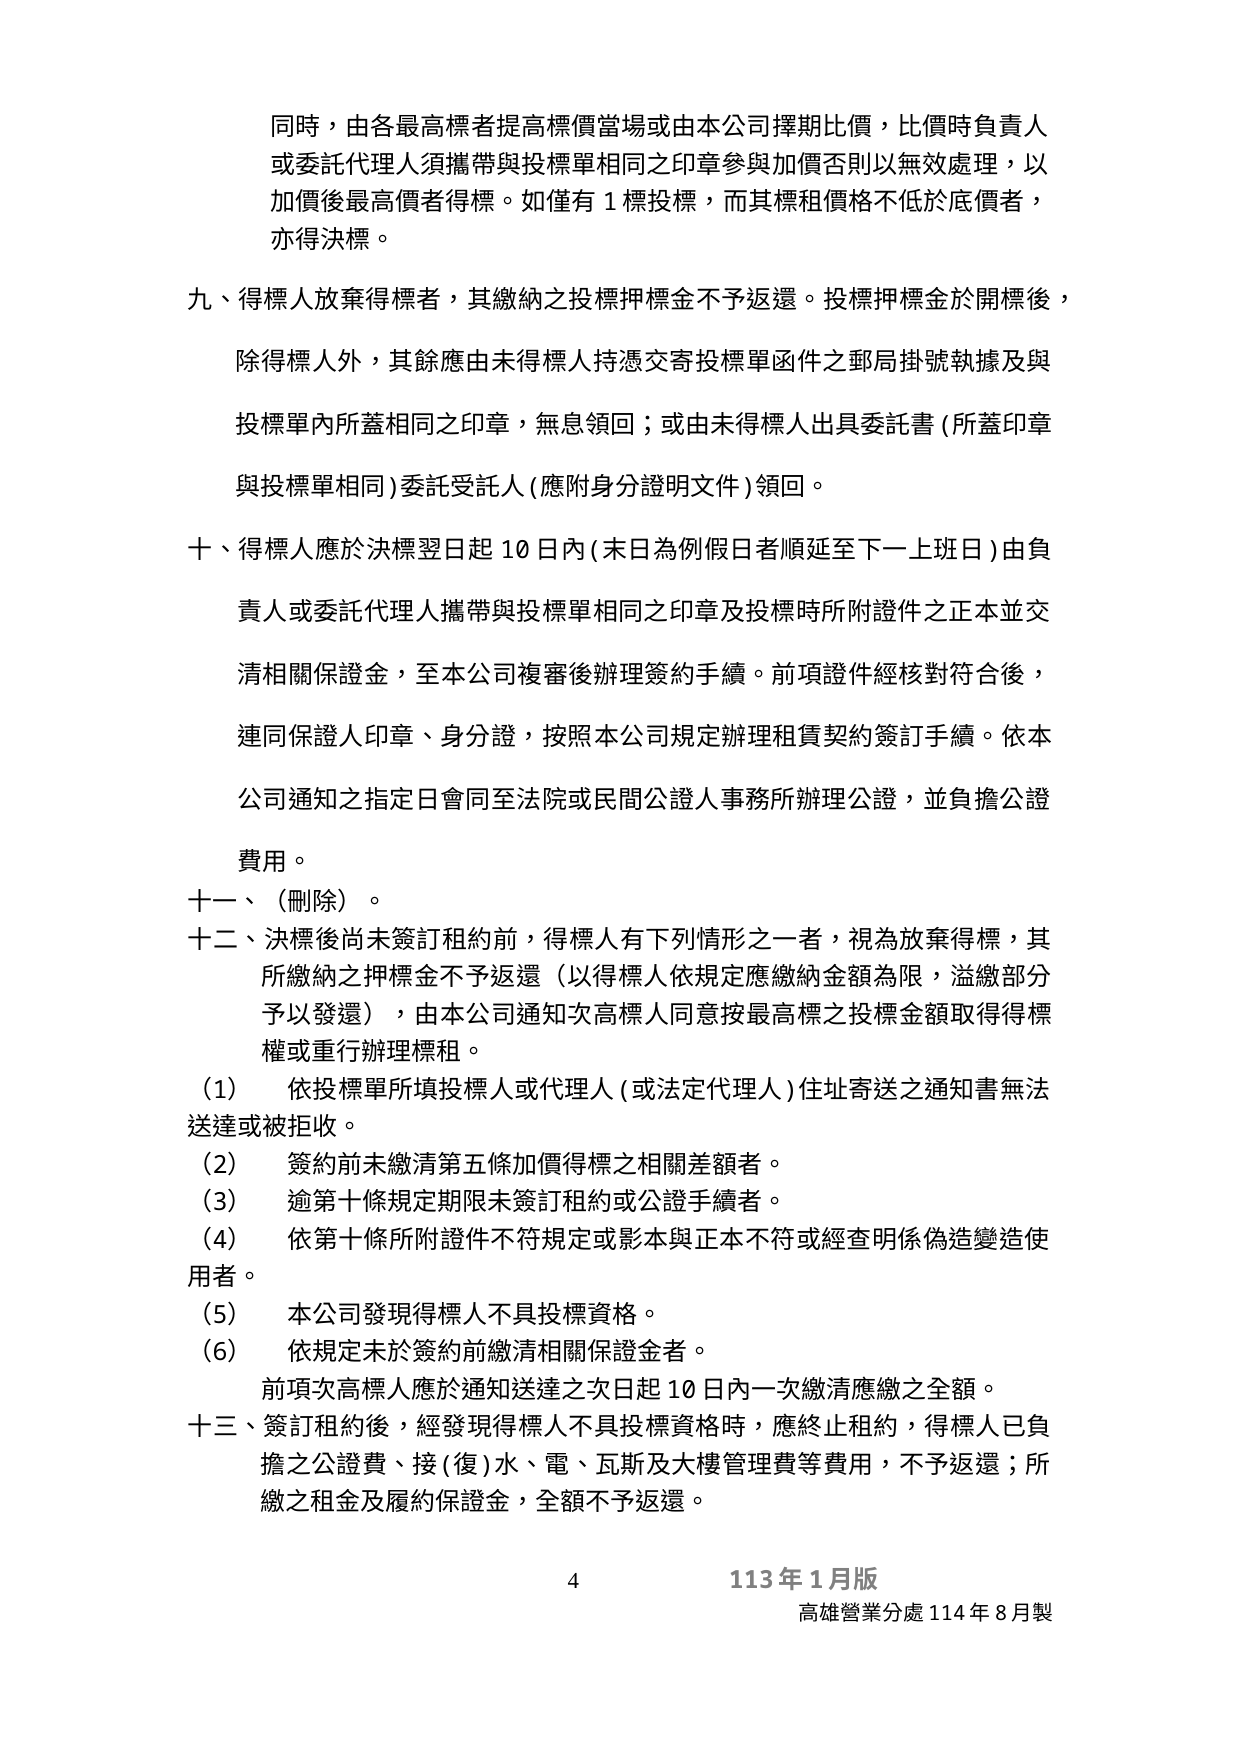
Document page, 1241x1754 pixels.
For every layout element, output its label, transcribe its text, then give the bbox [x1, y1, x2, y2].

text 同時，由各最高標者提高標價當場或由本公司擇期比價，比價時負責人或委託代理人須攜帶與投標單相同之印章參與加價否則以無效處理，以加價後最高價者得標。如僅有1標投標，而其標租價格不低於底價者，亦得決標。 [270, 106, 1051, 256]
text 前項次高標人應於通知送達之次日起10日內一次繳清應繳之全額。 [247, 1368, 1053, 1406]
text 九、得標人放棄得標者，其繳納之投標押標金不予返還。投標押標金於開標後，除得標人外，其餘應由未得標人持憑交寄投標單函件之郵局掛號執據及與投標單內所蓋相同之印章，無息領回；或由未得標人出具委託書(所蓋印章與投標單相同)委託受託人(應附身分證明文件)領回。 [187, 256, 1053, 506]
text 十、得標人應於決標翌日起10日內(末日為例假日者順延至下一上班日)由負責人或委託代理人攜帶與投標單相同之印章及投標時所附證件之正本並交清相關保證金，至本公司複審後辦理簽約手續。前項證件經核對符合後，連同保證人印章、身分證，按照本公司規定辦理租賃契約簽訂手續。依本公司通知之指定日會同至法院或民間公證人事務所辦理公證，並負擔公證費用。 [187, 506, 1053, 881]
text 十一、（刪除）。 [187, 881, 1053, 918]
list 逾第十條規定期限未簽訂租約或公證手續者。 [187, 1181, 1051, 1218]
list 本公司發現得標人不具投標資格。 [187, 1293, 1051, 1331]
list 依規定未於簽約前繳清相關保證金者。 [187, 1331, 1051, 1368]
text 十­二、決標後尚未簽訂租約前，得標人有下列情形之一者，視為放棄得標，其所繳納之押標金不予返還（以得標人依規定應繳納金額為限，溢繳部分予以發還），由本公司通知次高標人同意按最高標之投標金額取得得標權或重行辦理標租。 [187, 918, 1053, 1068]
text 十三、簽訂租約後，經發現得標人不具投標資格時，應終止租約，得標人已負擔之公證費、接(復)水、電、瓦斯及大樓管理費等費用，不予返還；所繳之租金及履約保證金，全額不予返還。 [187, 1406, 1053, 1518]
list 依第十條所附證件不符規定或影本與正本不符或經查明係偽造變造使用者。 [187, 1218, 1051, 1293]
list 依投標單所填投標人或代理人(或法定代理人)住址寄送之通知書無法送達或被拒收。 [187, 1068, 1051, 1143]
list 簽約前未繳清第五條加價得標之相關差額者。 [187, 1143, 1051, 1181]
